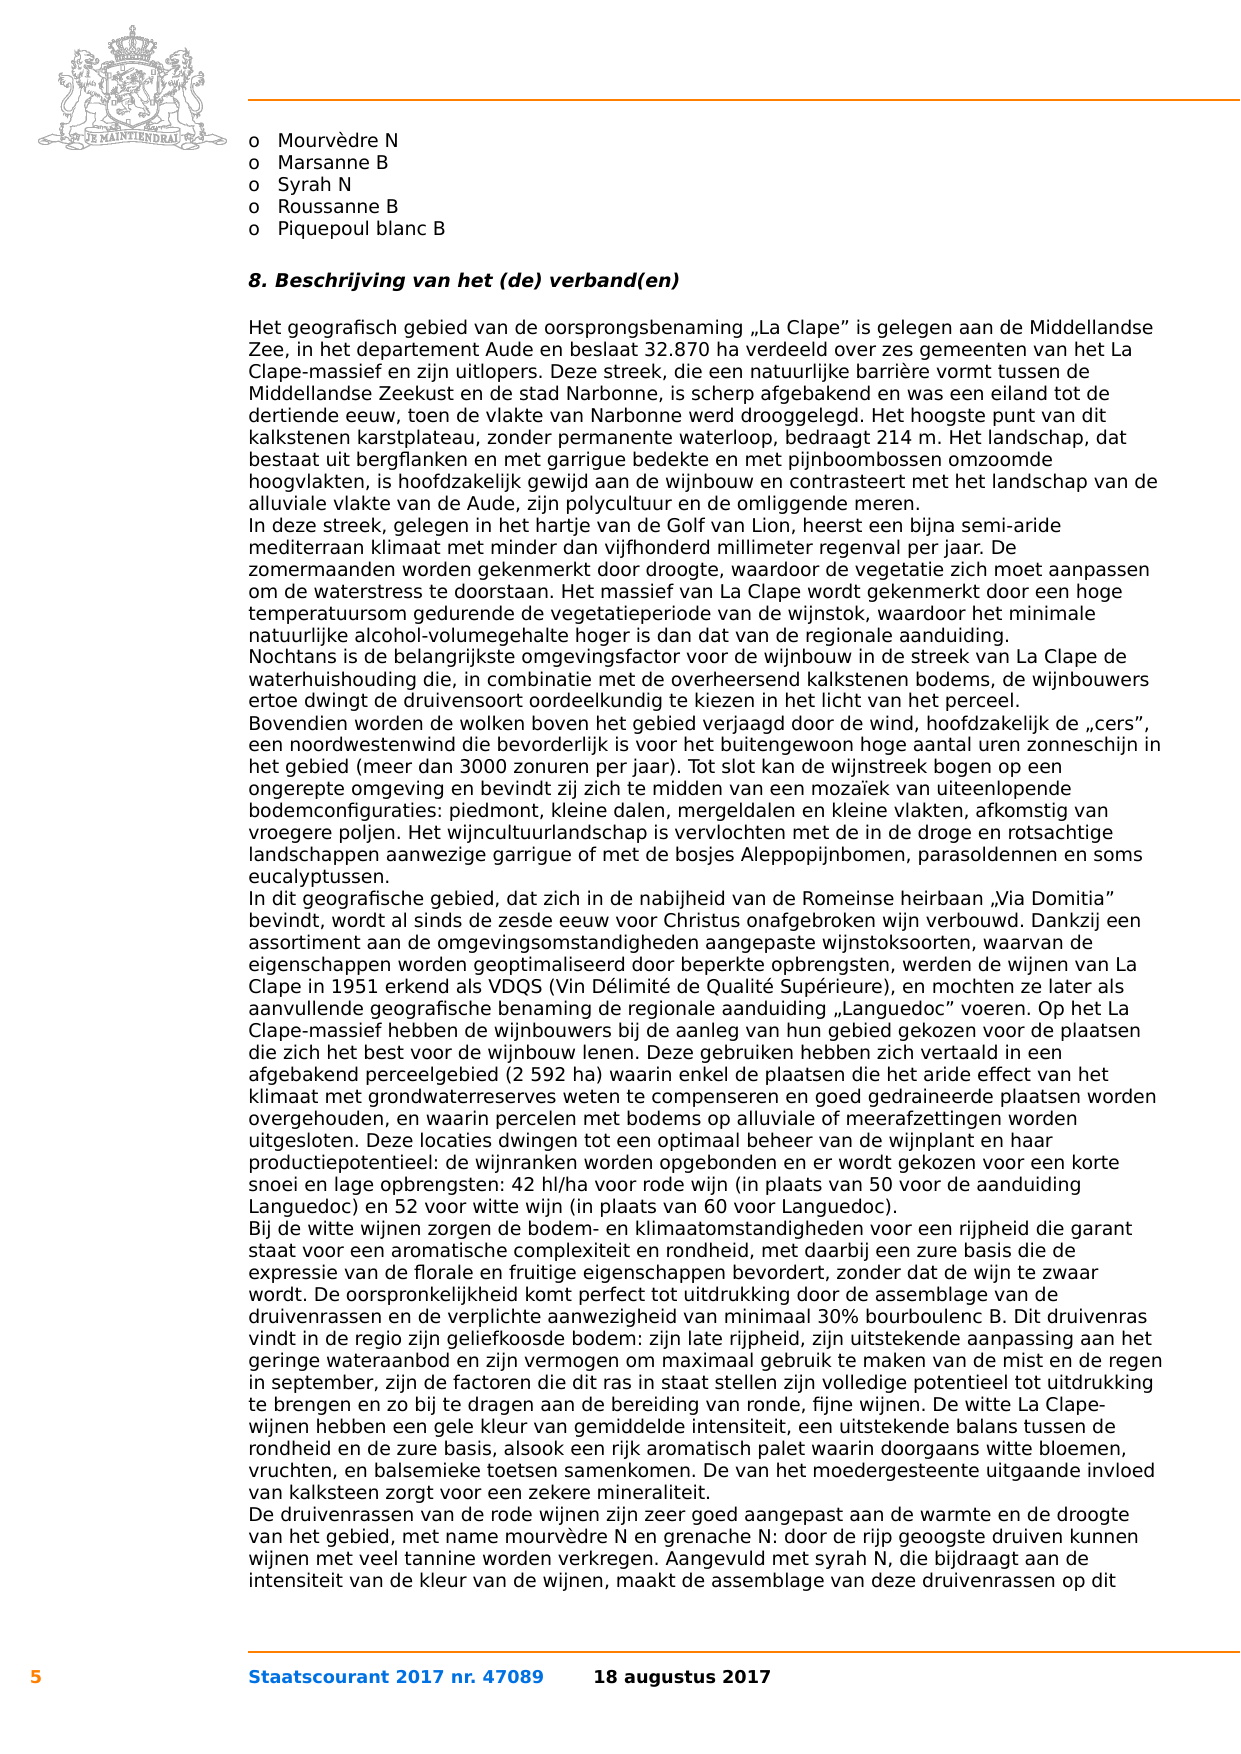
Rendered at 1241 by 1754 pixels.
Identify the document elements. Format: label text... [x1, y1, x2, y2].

text De druivenrassen van de rode wijnen zijn zeer goed aangepast aan de warmte en de droogte van het gebied, met name mourvèdre N en grenache N: door de rijp geoogste druiven kunnen wijnen met veel tannine worden verkregen. Aangevuld met syrah N, die bijdraagt aan de intensiteit van de kleur van de wijnen, maakt de assemblage van deze druivenrassen op dit [248, 1504, 1163, 1592]
text o Mourvèdre N [248, 130, 1163, 152]
picture [38, 25, 227, 150]
text Bij de witte wijnen zorgen de bodem- en klimaatomstandigheden voor een rijpheid die garant staat voor een aromatische complexiteit en rondheid, met daarbij een zure basis die de expressie van de florale en fruitige eigenschappen bevordert, zonder dat de wijn te zwaar wordt. De oorspronkelijkheid komt perfect tot uitdrukking door de assemblage van de druivenrassen en de verplichte aanwezigheid van minimaal 30% bourboulenc B. Dit druivenras vindt in de regio zijn geliefkoosde bodem: zijn late rijpheid, zijn uitstekende aanpassing aan het geringe wateraanbod en zijn vermogen om maximaal gebruik te maken van de mist en de regen in september, zijn de factoren die dit ras in staat stellen zijn volledige potentieel tot uitdrukking te brengen en zo bij te dragen aan de bereiding van ronde, fijne wijnen. De witte La Clape-wijnen hebben een gele kleur van gemiddelde intensiteit, een uitstekende balans tussen de rondheid en de zure basis, alsook een rijk aromatisch palet waarin doorgaans witte bloemen, vruchten, en balsemieke toetsen samenkomen. De van het moedergesteente uitgaande invloed van kalksteen zorgt voor een zekere mineraliteit. [248, 1218, 1163, 1504]
text o Marsanne B [248, 152, 1163, 174]
text o Piquepoul blanc B [248, 218, 1163, 240]
text Nochtans is de belangrijkste omgevingsfactor voor de wijnbouw in de streek van La Clape de waterhuishouding die, in combinatie met de overheersend kalkstenen bodems, de wijnbouwers ertoe dwingt de druivensoort oordeelkundig te kiezen in het licht van het perceel. [248, 646, 1163, 712]
text Het geografisch gebied van de oorsprongsbenaming „La Clape” is gelegen aan de Middellandse Zee, in het departement Aude en beslaat 32.870 ha verdeeld over zes gemeenten van het La Clape-massief en zijn uitlopers. Deze streek, die een natuurlijke barrière vormt tussen de Middellandse Zeekust en de stad Narbonne, is scherp afgebakend en was een eiland tot de dertiende eeuw, toen de vlakte van Narbonne werd drooggelegd. Het hoogste punt van dit kalkstenen karstplateau, zonder permanente waterloop, bedraagt 214 m. Het landschap, dat bestaat uit bergflanken en met garrigue bedekte en met pijnboombossen omzoomde hoogvlakten, is hoofdzakelijk gewijd aan de wijnbouw en contrasteert met het landschap van de alluviale vlakte van de Aude, zijn polycultuur en de omliggende meren. [248, 317, 1163, 514]
text o Syrah N [248, 174, 1163, 196]
text Bovendien worden de wolken boven het gebied verjaagd door de wind, hoofdzakelijk de „cers”, een noordwestenwind die bevorderlijk is voor het buitengewoon hoge aantal uren zonneschijn in het gebied (meer dan 3000 zonuren per jaar). Tot slot kan de wijnstreek bogen op een ongerepte omgeving en bevindt zij zich te midden van een mozaïek van uiteenlopende bodemconfiguraties: piedmont, kleine dalen, mergeldalen en kleine vlakten, afkomstig van vroegere poljen. Het wijncultuurlandschap is vervlochten met de in de droge en rotsachtige landschappen aanwezige garrigue of met de bosjes Aleppopijnbomen, parasoldennen en soms eucalyptussen. [248, 712, 1163, 888]
text In dit geografische gebied, dat zich in de nabijheid van de Romeinse heirbaan „Via Domitia” bevindt, wordt al sinds de zesde eeuw voor Christus onafgebroken wijn verbouwd. Dankzij een assortiment aan de omgevingsomstandigheden aangepaste wijnstoksoorten, waarvan de eigenschappen worden geoptimaliseerd door beperkte opbrengsten, werden de wijnen van La Clape in 1951 erkend als VDQS (Vin Délimité de Qualité Supérieure), en mochten ze later als aanvullende geografische benaming de regionale aanduiding „Languedoc” voeren. Op het La Clape-massief hebben de wijnbouwers bij de aanleg van hun gebied gekozen voor de plaatsen die zich het best voor de wijnbouw lenen. Deze gebruiken hebben zich vertaald in een afgebakend perceelgebied (2 592 ha) waarin enkel de plaatsen die het aride effect van het klimaat met grondwaterreserves weten te compenseren en goed gedraineerde plaatsen worden overgehouden, en waarin percelen met bodems op alluviale of meerafzettingen worden uitgesloten. Deze locaties dwingen tot een optimaal beheer van de wijnplant en haar productiepotentieel: de wijnranken worden opgebonden en er wordt gekozen voor een korte snoei en lage opbrengsten: 42 hl/ha voor rode wijn (in plaats van 50 voor de aanduiding Languedoc) en 52 voor witte wijn (in plaats van 60 voor Languedoc). [248, 888, 1163, 1218]
text o Roussanne B [248, 196, 1163, 218]
subtitle 8. Beschrijving van het (de) verband(en) [248, 270, 1163, 292]
text In deze streek, gelegen in het hartje van de Golf van Lion, heerst een bijna semi-aride mediterraan klimaat met minder dan vijfhonderd millimeter regenval per jaar. De zomermaanden worden gekenmerkt door droogte, waardoor de vegetatie zich moet aanpassen om de waterstress te doorstaan. Het massief van La Clape wordt gekenmerkt door een hoge temperatuursom gedurende de vegetatieperiode van de wijnstok, waardoor het minimale natuurlijke alcohol-volumegehalte hoger is dan dat van de regionale aanduiding. [248, 514, 1163, 646]
